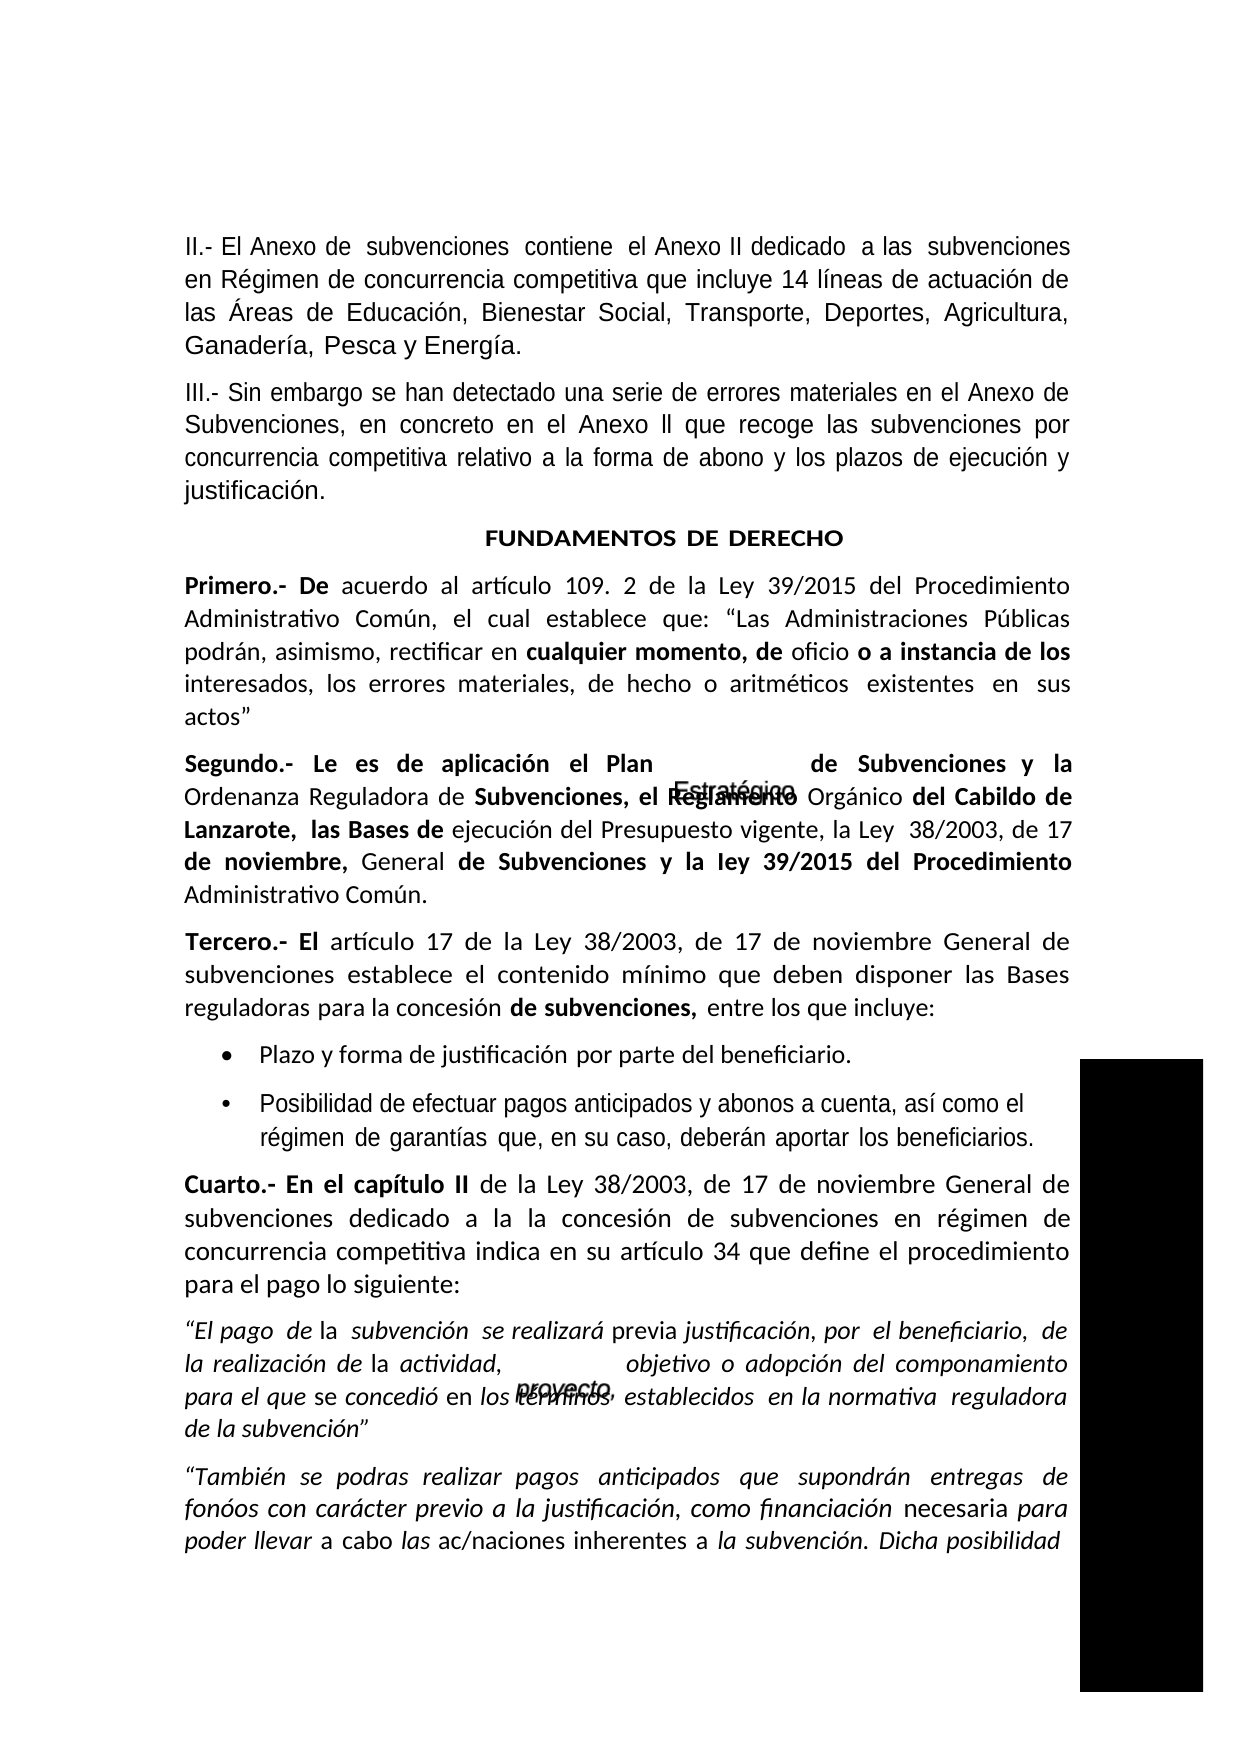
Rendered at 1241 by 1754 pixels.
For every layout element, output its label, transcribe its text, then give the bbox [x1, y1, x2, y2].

text Cuarto.- En el capítulo II de la Ley 38/2003, de 17 de noviembre General de subvenciones dedicado a la la concesión de subvenciones en régimen de concurrencia competitiva indica en su artículo 34 que define el procedimiento para el pago lo siguiente: [184, 1168, 1071, 1300]
text FUNDAMENTOS DE DERECHO [485, 523, 1215, 553]
text III.- Sin embargo se han detectado una serie de errores materiales en el Anexo de Subvenciones, en concreto en el Anexo ll que recoge las subvenciones por concurrencia competitiva relativo a la forma de abono y los plazos de ejecución y justificación. [184, 377, 1071, 505]
picture [1080, 1059, 1204, 1692]
list Plazo y forma de justificación por parte del beneficiario. [220, 1039, 1215, 1070]
text “El pago de la subvención se realizará previa justificación, por el beneficiario, de la realización de la actividad, objetivo o adopción del componamiento para el que se concedió en los términos establecidos en la normativa reguladora de la subvención” [183, 1314, 1068, 1444]
text II.- El Anexo de subvenciones contiene el Anexo II dedicado a las subvenciones en Régimen de concurrencia competitiva que incluye 14 líneas de actuación de las Áreas de Educación, Bienestar Social, Transporte, Deportes, Agricultura, Ganadería, Pesca y Energía. [184, 231, 1070, 360]
text Tercero.- El artículo 17 de la Ley 38/2003, de 17 de noviembre General de subvenciones establece el contenido mínimo que deben disponer las Bases reguladoras para la concesión de subvenciones, entre los que incluye: [184, 925, 1071, 1022]
list Posibilidad de efectuar pagos anticipados y abonos a cuenta, así como el régimen de garantías que, en su caso, deberán aportar los beneficiarios. [221, 1088, 1070, 1152]
text Primero.- De acuerdo al artículo 109. 2 de la Ley 39/2015 del Procedimiento Administrativo Común, el cual establece que: “Las Administraciones Públicas podrán, asimismo, rectificar en cualquier momento, de oficio o a instancia de los interesados, los errores materiales, de hecho o aritméticos existentes en sus actos” [184, 569, 1071, 732]
text Segundo.- Le es de aplicación el Plan de Subvenciones y la Ordenanza Reguladora de Subvenciones, el Reglamento Orgánico del Cabildo de Lanzarote, las Bases de ejecución del Presupuesto vigente, la Ley 38/2003, de 17 de noviembre, General de Subvenciones y la Iey 39/2015 del Procedimiento Administrativo Común. [184, 747, 1072, 910]
text “También se podras realizar pagos anticipados que supondrán entregas de fonóos con carácter previo a la justificación, como financiación necesaria para poder llevar a cabo las ac/naciones inherentes a la subvención. Dicha posibilidad [183, 1459, 1068, 1556]
